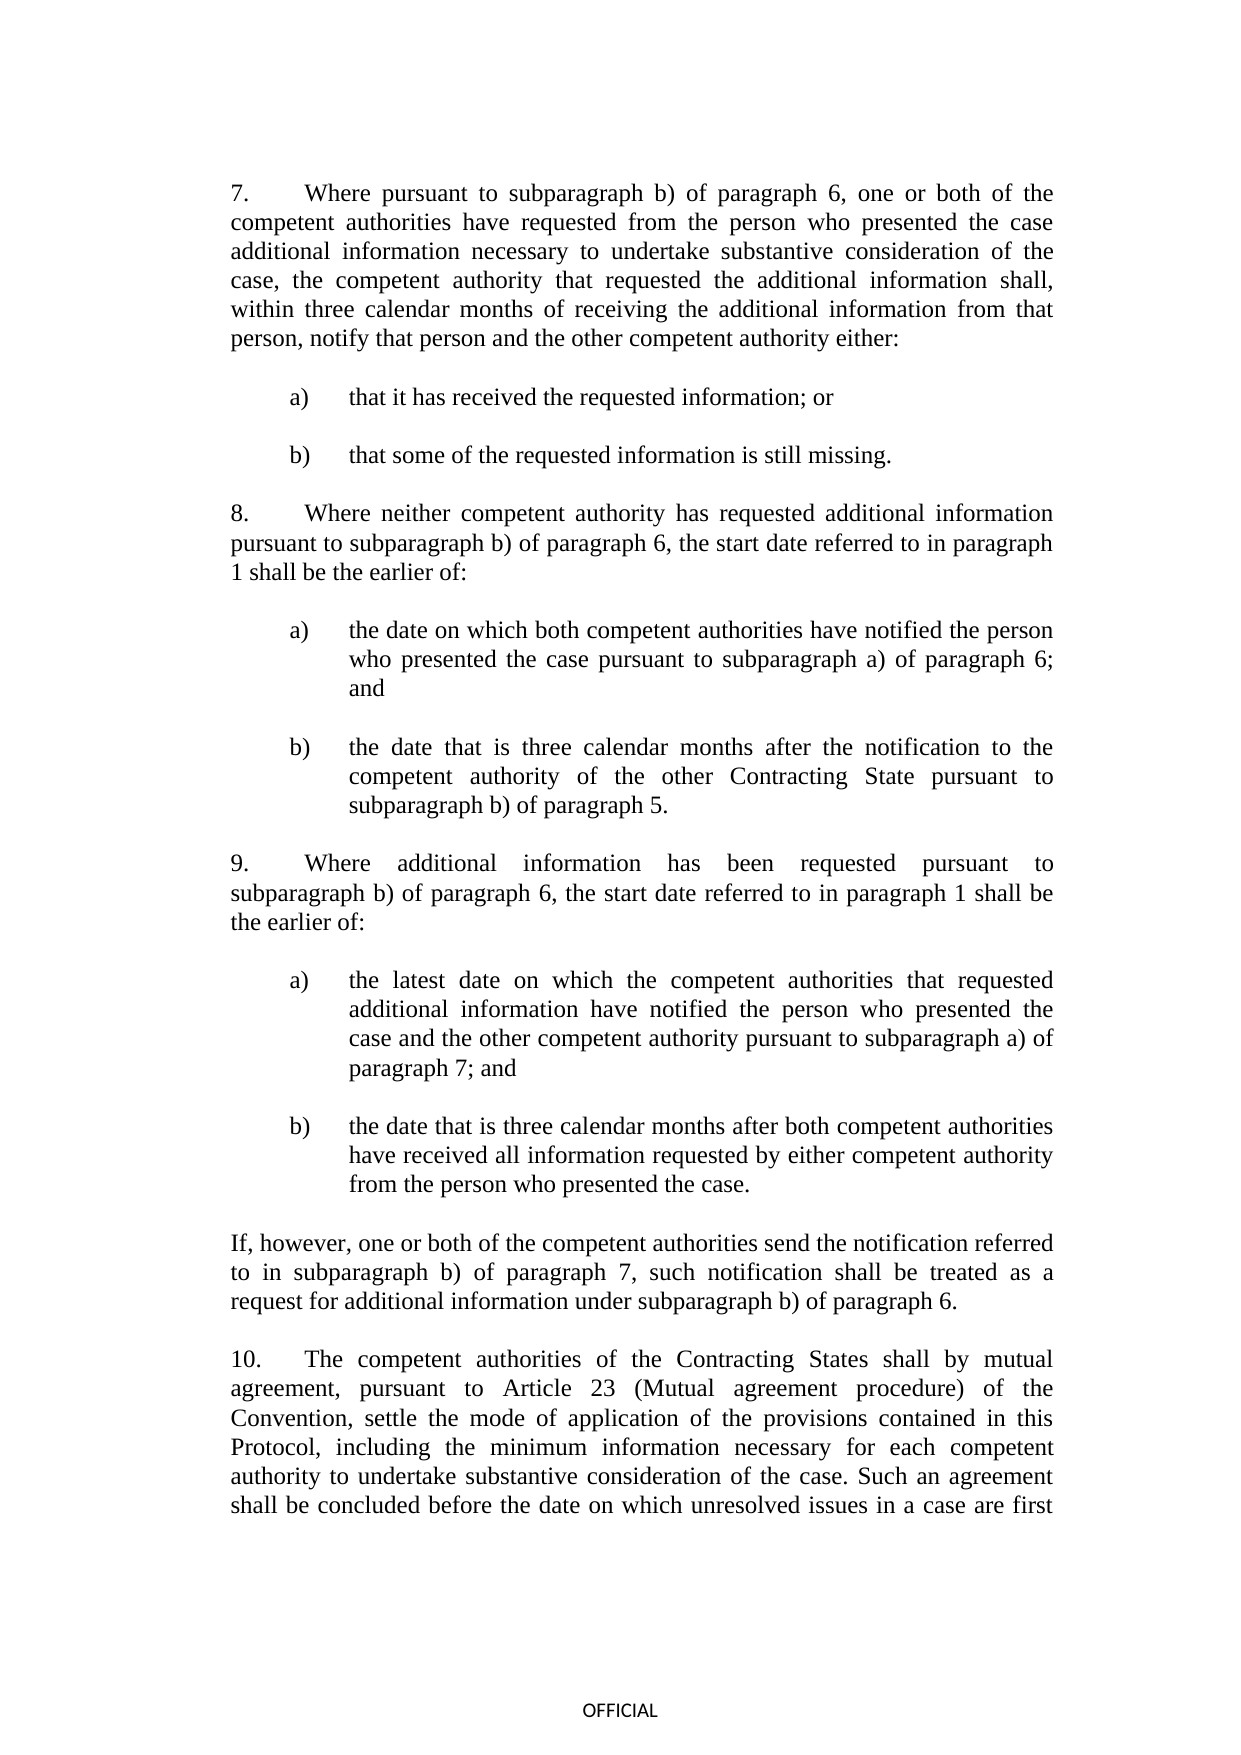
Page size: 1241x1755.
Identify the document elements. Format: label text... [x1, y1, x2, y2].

text b) the date that is three calendar months after both competent authorities have received all information requested by either competent authority from the person who presented the case. [289, 1111, 1054, 1198]
text b) that some of the requested information is still missing. [289, 440, 1054, 469]
text 7. Where pursuant to subparagraph b) of paragraph 6, one or both of the competent authorities have requested from the person who presented the case additional information necessary to undertake substantive consideration of the case, the competent authority that requested the additional information shall, within three calendar months of receiving the additional information from that person, notify that person and the other competent authority either: [230, 177, 1054, 352]
text 9. Where additional information has been requested pursuant to subparagraph b) of paragraph 6, the start date referred to in paragraph 1 shall be the earlier of: [230, 848, 1054, 936]
text b) the date that is three calendar months after the notification to the competent authority of the other Contracting State pursuant to subparagraph b) of paragraph 5. [289, 731, 1054, 819]
text If, however, one or both of the competent authorities send the notification referred to in subparagraph b) of paragraph 7, such notification shall be treated as a request for additional information under subparagraph b) of paragraph 6. [230, 1227, 1054, 1315]
text a) the latest date on which the competent authorities that requested additional information have notified the person who presented the case and the other competent authority pursuant to subparagraph a) of paragraph 7; and [289, 965, 1054, 1081]
text a) that it has received the requested information; or [289, 381, 1054, 411]
text 10. The competent authorities of the Contracting States shall by mutual agreement, pursuant to Article 23 (Mutual agreement procedure) of the Convention, settle the mode of application of the provisions contained in this Protocol, including the minimum information necessary for each competent authority to undertake substantive consideration of the case. Such an agreement shall be concluded before the date on which unresolved issues in a case are first [230, 1344, 1054, 1519]
text 8. Where neither competent authority has requested additional information pursuant to subparagraph b) of paragraph 6, the start date referred to in paragraph 1 shall be the earlier of: [230, 498, 1054, 586]
text a) the date on which both competent authorities have notified the person who presented the case pursuant to subparagraph a) of paragraph 6; and [289, 615, 1054, 702]
